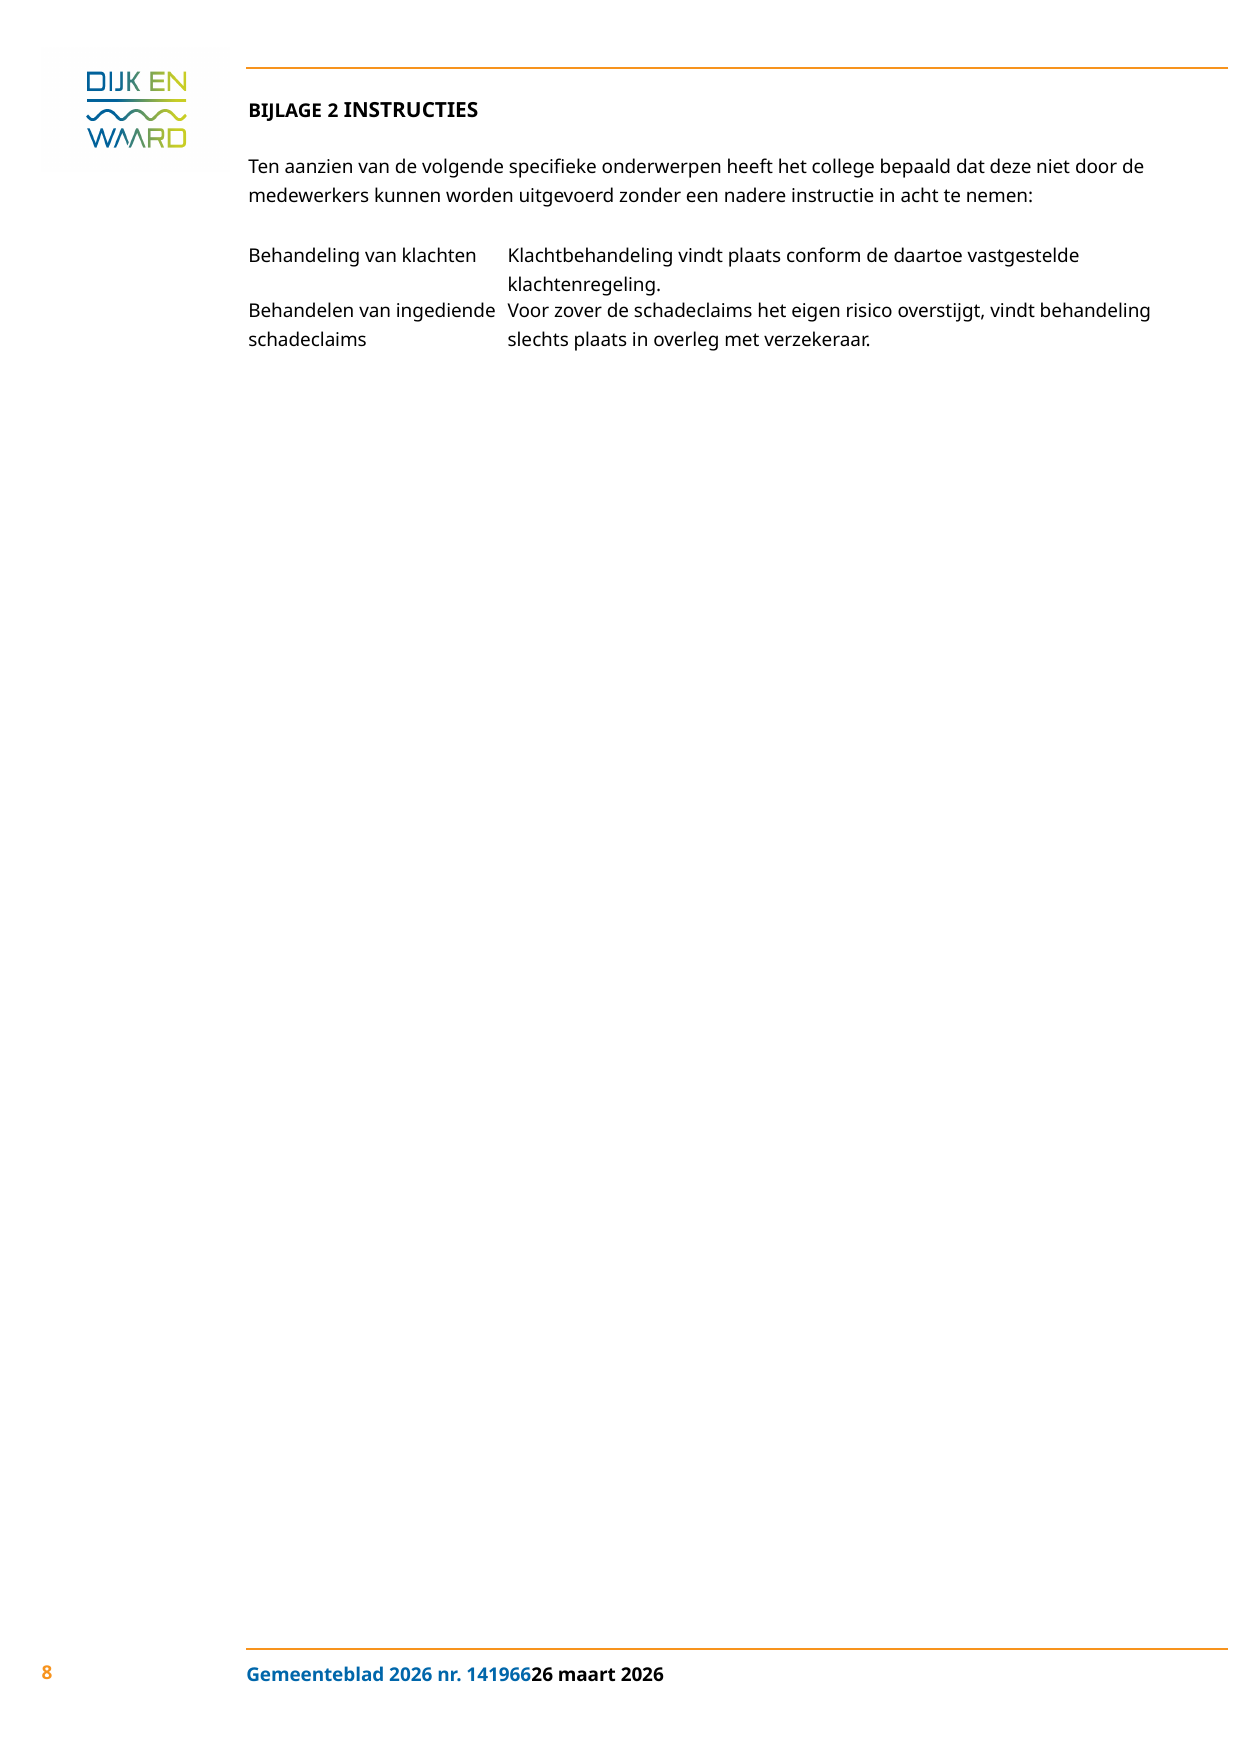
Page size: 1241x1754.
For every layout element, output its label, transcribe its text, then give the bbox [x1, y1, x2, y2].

text BIJLAGE 2 INSTRUCTIES [248, 95, 1152, 123]
table_header Behandeling van klachten [248, 242, 507, 297]
table_cell Voor zover de schadeclaims het eigen risico overstijgt, vindt behandeling slechts plaats in overleg met verzekeraar. [508, 297, 1152, 352]
table_header Klachtbehandeling vindt plaats conform de daartoe vastgestelde klachtenregeling. [508, 242, 1152, 297]
text Ten aanzien van de volgende specifieke onderwerpen heeft het college bepaald dat deze niet door de medewerkers kunnen worden uitgevoerd zonder een nadere instructie in acht te nemen: [248, 153, 1152, 208]
table_cell Behandelen van ingediende schadeclaims [248, 297, 507, 352]
picture [41, 47, 231, 172]
